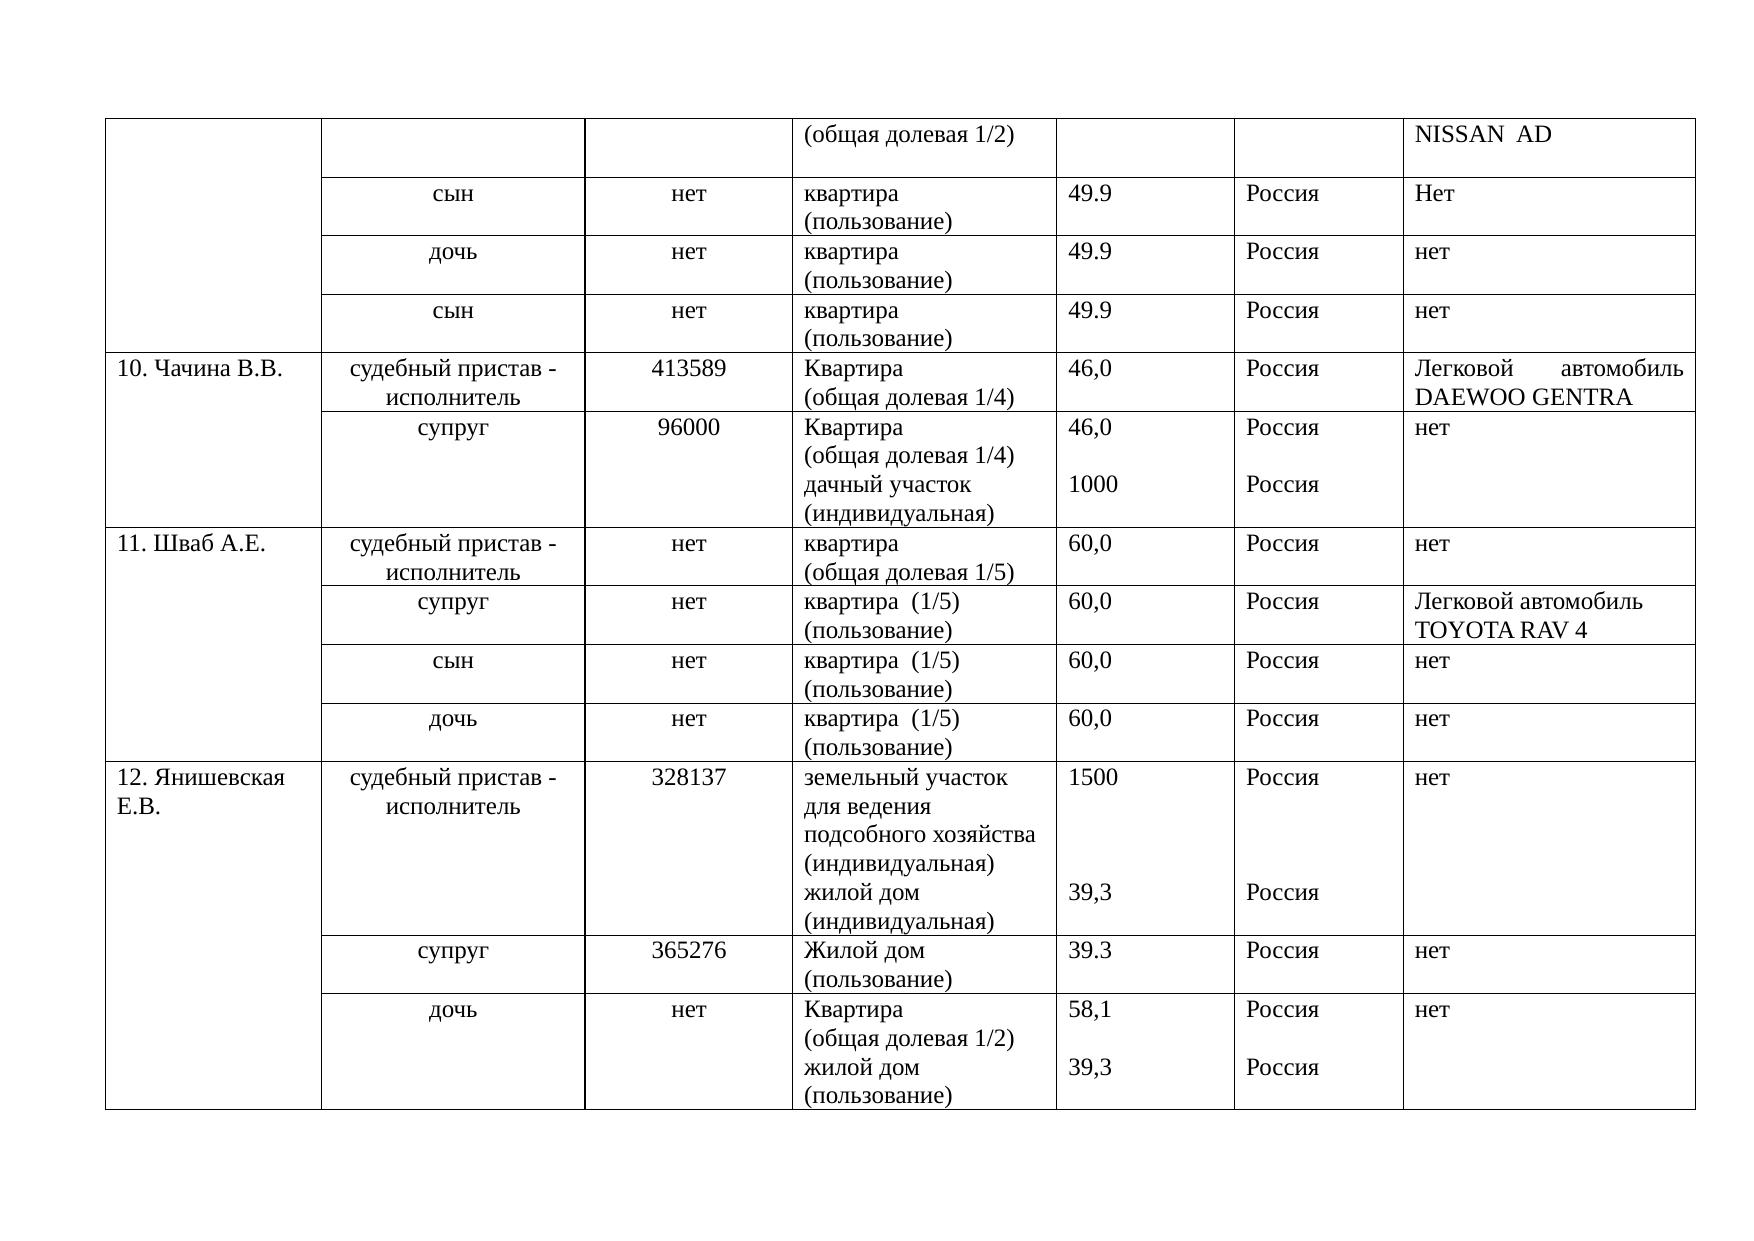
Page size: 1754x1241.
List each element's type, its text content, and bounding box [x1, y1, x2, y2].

table_cell 46,0 1000 [1057, 412, 1234, 527]
table_cell нет [1404, 236, 1695, 294]
table_cell Квартира (общая долевая 1/2) жилой дом (пользование) [793, 994, 1056, 1109]
table_cell Россия [1235, 528, 1403, 585]
table_cell Россия [1235, 178, 1403, 235]
table_cell нет [586, 295, 792, 352]
table_cell 11. Шваб А.Е. [106, 528, 321, 761]
table_cell судебный пристав -исполнитель [322, 528, 584, 585]
table_cell квартира (общая долевая 1/5) [793, 528, 1056, 585]
table_cell 60,0 [1057, 528, 1234, 585]
table_cell Россия [1235, 236, 1403, 294]
table_cell нет [1404, 295, 1695, 352]
table_cell Россия [1235, 704, 1403, 761]
table_cell Квартира (общая долевая 1/4) [793, 353, 1056, 411]
table_cell Жилой дом (пользование) [793, 936, 1056, 993]
table_cell нет [586, 528, 792, 585]
table_cell дочь [322, 704, 584, 761]
table_cell NISSAN AD [1404, 119, 1695, 177]
table_cell сын [322, 645, 584, 702]
table_cell [322, 119, 584, 177]
table_cell квартира (пользование) [793, 178, 1056, 235]
table_cell нет [1404, 645, 1695, 702]
table_cell нет [586, 645, 792, 702]
table_cell 328137 [586, 762, 792, 934]
table_cell 58,1 39,3 [1057, 994, 1234, 1109]
table_cell 413589 [586, 353, 792, 411]
table_cell судебный пристав -исполнитель [322, 762, 584, 934]
table_cell 46,0 [1057, 353, 1234, 411]
table_cell 60,0 [1057, 586, 1234, 644]
table_cell нет [586, 236, 792, 294]
table_cell 60,0 [1057, 704, 1234, 761]
table_cell 1500 39,3 [1057, 762, 1234, 934]
table_cell Россия Россия [1235, 762, 1403, 934]
table_cell (общая долевая 1/2) [793, 119, 1056, 177]
table_cell дочь [322, 236, 584, 294]
table_cell квартира (1/5) (пользование) [793, 645, 1056, 702]
table_cell Россия Россия [1235, 994, 1403, 1109]
table_cell [586, 119, 792, 177]
table_cell земельный участок для ведения подсобного хозяйства (индивидуальная) жилой дом (индивидуальная) [793, 762, 1056, 934]
table_cell Легковой автомобиль TOYOTA RAV 4 [1404, 586, 1695, 644]
table_cell нет [586, 586, 792, 644]
table_cell квартира (1/5) (пользование) [793, 704, 1056, 761]
table_cell Россия [1235, 645, 1403, 702]
table_cell Россия [1235, 295, 1403, 352]
table_cell нет [1404, 994, 1695, 1109]
table_cell квартира (1/5) (пользование) [793, 586, 1056, 644]
table_cell 12. Янишевская Е.В. [106, 762, 321, 1109]
table_cell [1235, 119, 1403, 177]
table_cell 49,9 [1057, 178, 1234, 235]
table_cell супруг [322, 936, 584, 993]
table_cell супруг [322, 586, 584, 644]
table_cell Легковой автомобиль DAEWOO GENTRA [1404, 353, 1695, 411]
table_cell нет [586, 178, 792, 235]
table_cell нет [1404, 528, 1695, 585]
table_cell 39,3 [1057, 936, 1234, 993]
table_cell сын [322, 178, 584, 235]
table_cell Нет [1404, 178, 1695, 235]
table_cell 60,0 [1057, 645, 1234, 702]
table_cell Россия [1235, 586, 1403, 644]
table_cell дочь [322, 994, 584, 1109]
table_cell [106, 119, 321, 352]
table_cell 49,9 [1057, 295, 1234, 352]
table_cell квартира (пользование) [793, 236, 1056, 294]
table_cell нет [1404, 762, 1695, 934]
table_cell квартира (пользование) [793, 295, 1056, 352]
table_cell сын [322, 295, 584, 352]
table_cell Россия [1235, 353, 1403, 411]
table_cell 49,9 [1057, 236, 1234, 294]
table_cell Квартира (общая долевая 1/4) дачный участок (индивидуальная) [793, 412, 1056, 527]
table_cell судебный пристав -исполнитель [322, 353, 584, 411]
table_cell нет [1404, 936, 1695, 993]
table_cell [1057, 119, 1234, 177]
table_cell Россия Россия [1235, 412, 1403, 527]
table_cell Россия [1235, 936, 1403, 993]
table_cell нет [586, 704, 792, 761]
table_cell 365276 [586, 936, 792, 993]
table_cell 96000 [586, 412, 792, 527]
table_cell супруг [322, 412, 584, 527]
table_cell нет [1404, 412, 1695, 527]
table_cell нет [586, 994, 792, 1109]
table_cell нет [1404, 704, 1695, 761]
table_cell 10. Чачина В.В. [106, 353, 321, 527]
